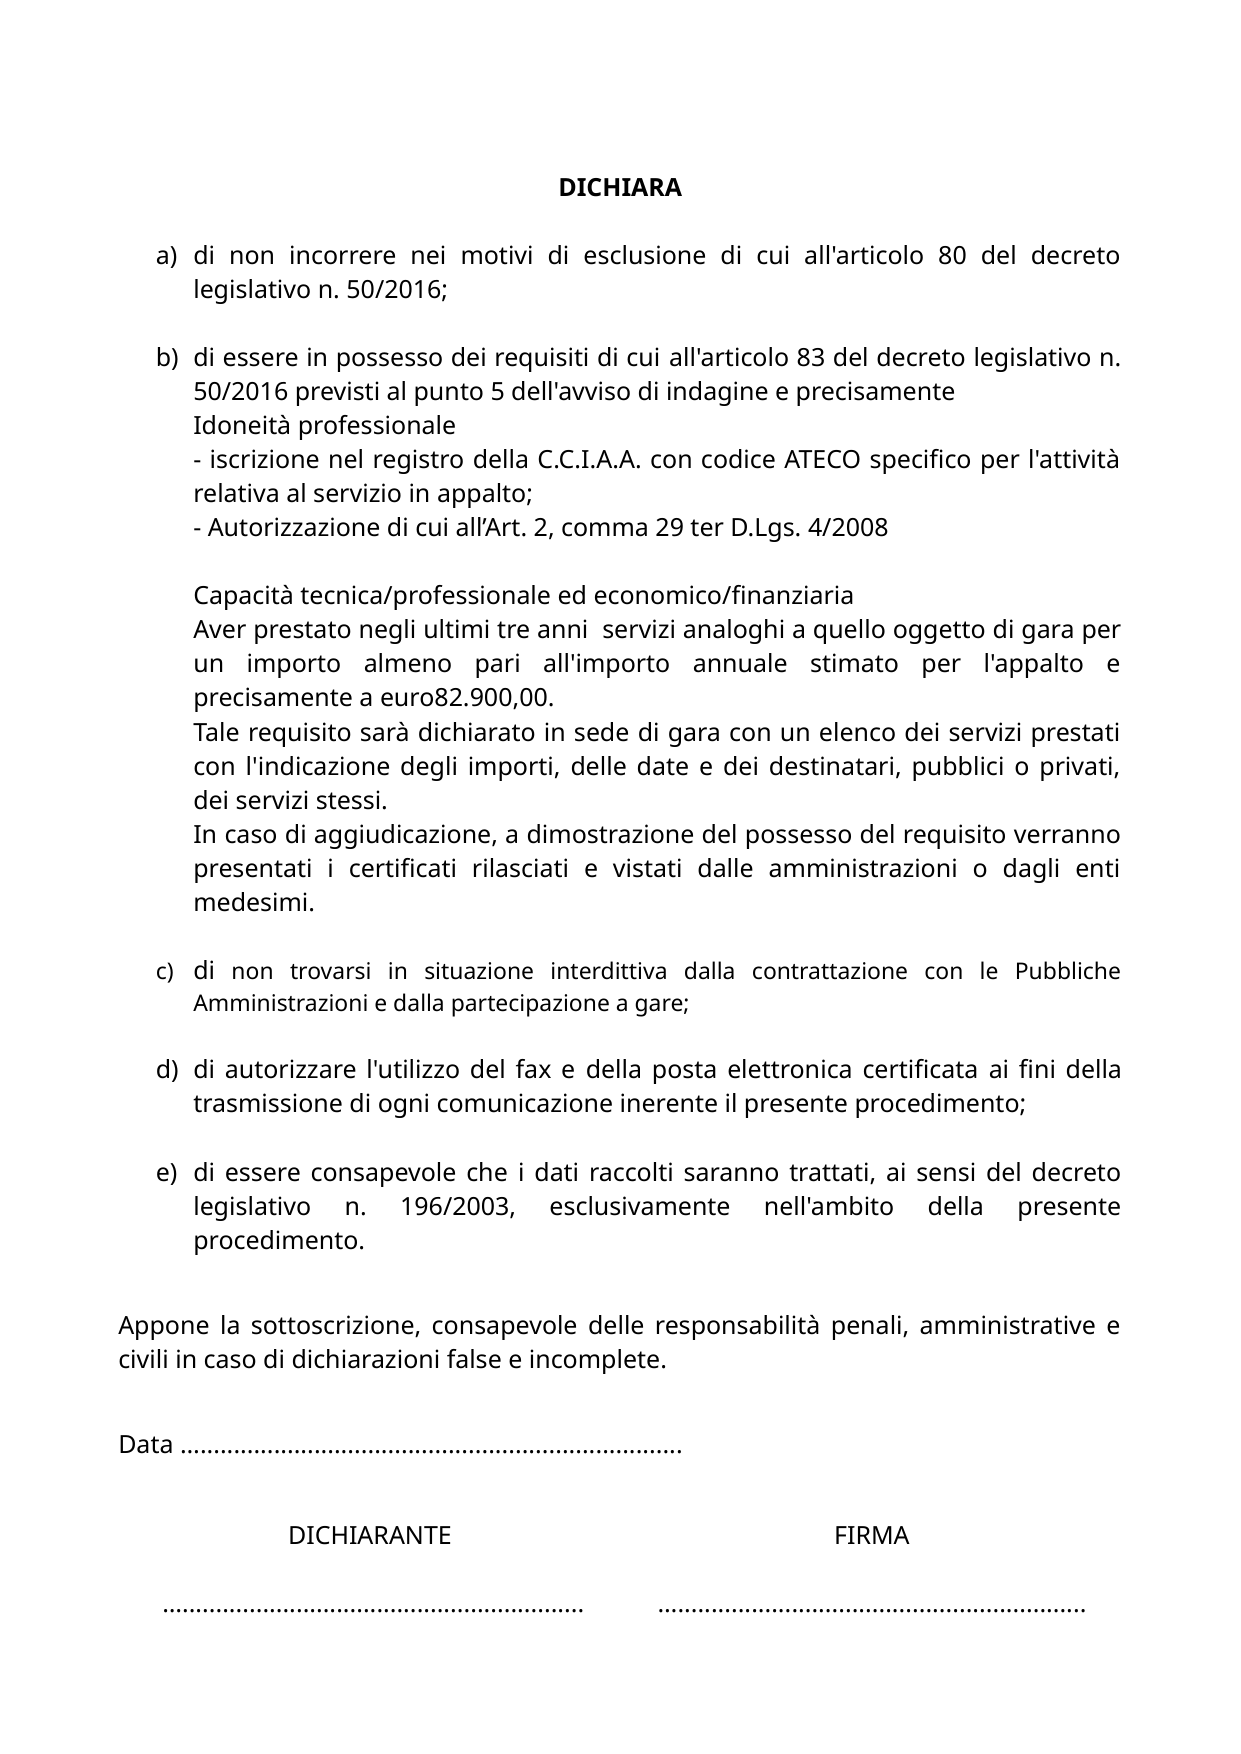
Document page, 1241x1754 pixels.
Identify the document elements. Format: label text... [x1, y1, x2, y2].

list di non trovarsi in situazione interdittiva dalla contrattazione con le Pubbliche Amministrazioni e dalla partecipazione a gare; [156, 953, 1122, 1018]
list In caso di aggiudicazione, a dimostrazione del possesso del requisito verranno presentati i certificati rilasciati e vistati dalle amministrazioni o dagli enti medesimi. [156, 816, 1122, 918]
list di autorizzare l'utilizzo del fax e della posta elettronica certificata ai fini della trasmissione di ogni comunicazione inerente il presente procedimento; [156, 1052, 1122, 1120]
list - Autorizzazione di cui all’Art. 2, comma 29 ter D.Lgs. 4/2008 [156, 510, 1122, 544]
text Data …........................................................................ [118, 1427, 1122, 1461]
list Capacità tecnica/professionale ed economico/finanziaria [156, 578, 1122, 612]
table_header FIRMA …............................................................. [621, 1518, 1122, 1619]
text DICHIARA [118, 169, 1122, 203]
text Appone la sottoscrizione, consapevole delle responsabilità penali, amministrative e civili in caso di dichiarazioni false e incomplete. [118, 1307, 1122, 1376]
list - iscrizione nel registro della C.C.I.A.A. con codice ATECO specifico per l'attività relativa al servizio in appalto; [156, 442, 1122, 510]
table_header DICHIARANTE …............................................................ [118, 1518, 621, 1619]
list di essere consapevole che i dati raccolti saranno trattati, ai sensi del decreto legislativo n. 196/2003, esclusivamente nell'ambito della presente procedimento. [156, 1154, 1122, 1256]
list Aver prestato negli ultimi tre anni servizi analoghi a quello oggetto di gara per un importo almeno pari all'importo annuale stimato per l'appalto e precisamente a euro82.900,00. [156, 612, 1122, 714]
list di non incorrere nei motivi di esclusione di cui all'articolo 80 del decreto legislativo n. 50/2016; [156, 237, 1122, 305]
list di essere in possesso dei requisiti di cui all'articolo 83 del decreto legislativo n. 50/2016 previsti al punto 5 dell'avviso di indagine e precisamente [156, 339, 1122, 408]
list Idoneità professionale [156, 408, 1122, 442]
list Tale requisito sarà dichiarato in sede di gara con un elenco dei servizi prestati con l'indicazione degli importi, delle date e dei destinatari, pubblici o privati, dei servizi stessi. [156, 714, 1122, 816]
